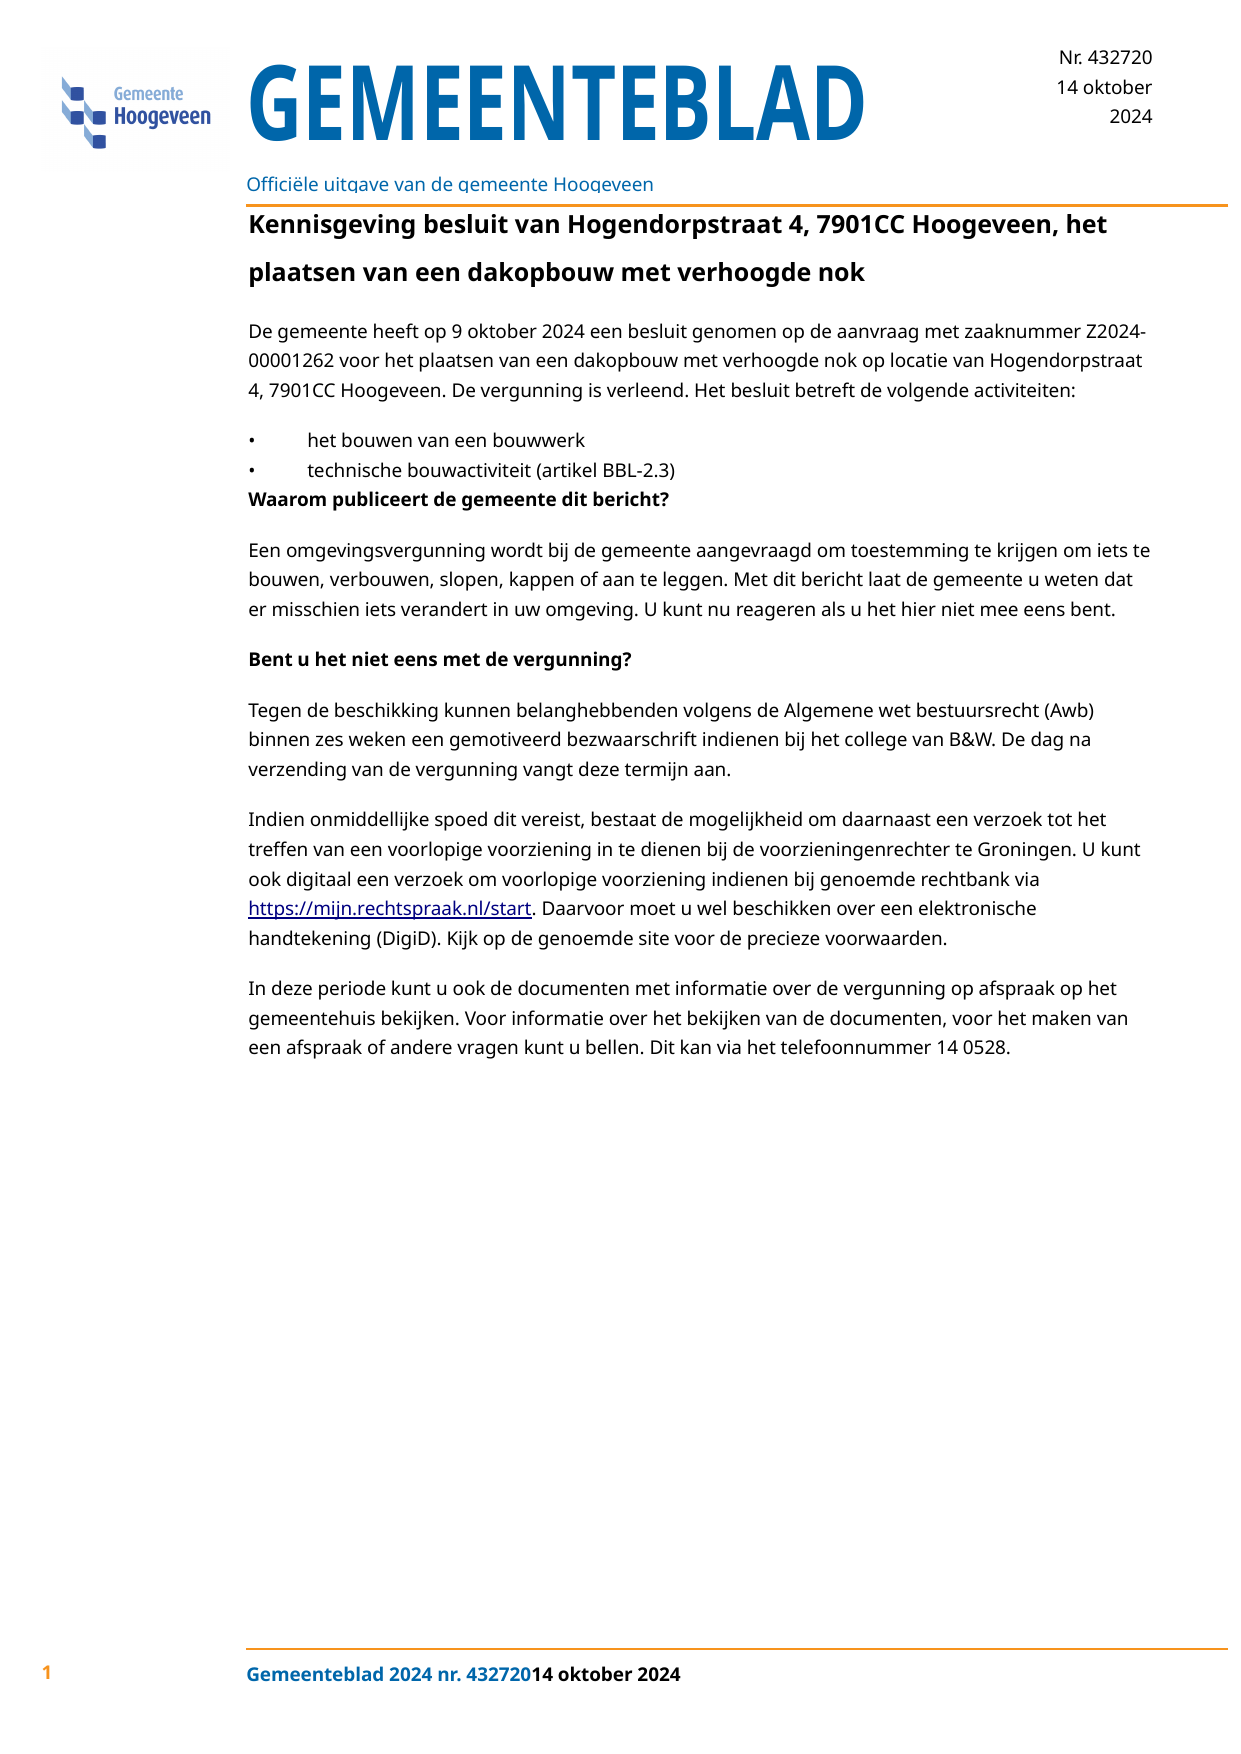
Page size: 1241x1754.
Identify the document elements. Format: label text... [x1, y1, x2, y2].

text Een omgevingsvergunning wordt bij de gemeente aangevraagd om toestemming te krijgen om iets te bouwen, verbouwen, slopen, kappen of aan te leggen. Met dit bericht laat de gemeente u weten dat er misschien iets verandert in uw omgeving. U kunt nu reageren als u het hier niet mee eens bent. [248, 537, 1152, 622]
text Tegen de beschikking kunnen belanghebbenden volgens de Algemene wet bestuursrecht (Awb) binnen zes weken een gemotiveerd bezwaarschrift indienen bij het college van B&W. De dag na verzending van de vergunning vangt deze termijn aan. [248, 697, 1152, 782]
text In deze periode kunt u ook de documenten met informatie over de vergunning op afspraak op het gemeentehuis bekijken. Voor informatie over het bekijken van de documenten, voor het maken van een afspraak of andere vragen kunt u bellen. Dit kan via het telefoonnummer 14 0528. [248, 975, 1152, 1060]
text Waarom publiceert de gemeente dit bericht? [248, 487, 1152, 512]
text Bent u het niet eens met de vergunning? [248, 647, 1152, 672]
text Kennisgeving besluit van Hogendorpstraat 4, 7901CC Hoogeveen, het plaatsen van een dakopbouw met verhoogde nok [248, 207, 1152, 288]
list het bouwen van een bouwwerk [248, 427, 1152, 453]
text Indien onmiddellijke spoed dit vereist, bestaat de mogelijkheid om daarnaast een verzoek tot het treffen van een voorlopige voorziening in te dienen bij de voorzieningenrechter te Groningen. U kunt ook digitaal een verzoek om voorlopige voorziening indienen bij genoemde rechtbank via https://mijn.rechtspraak.nl/start. Daarvoor moet u wel beschikken over een elektronische handtekening (DigiD). Kijk op de genoemde site voor de precieze voorwaarden. [248, 807, 1152, 951]
text De gemeente heeft op 9 oktober 2024 een besluit genomen op de aanvraag met zaaknummer Z2024-00001262 voor het plaatsen van een dakopbouw met verhoogde nok op locatie van Hogendorpstraat 4, 7901CC Hoogeveen. De vergunning is verleend. Het besluit betreft de volgende activiteiten: [248, 318, 1152, 403]
picture [41, 47, 231, 172]
list technische bouwactiviteit (artikel BBL-2.3) [248, 457, 1152, 483]
